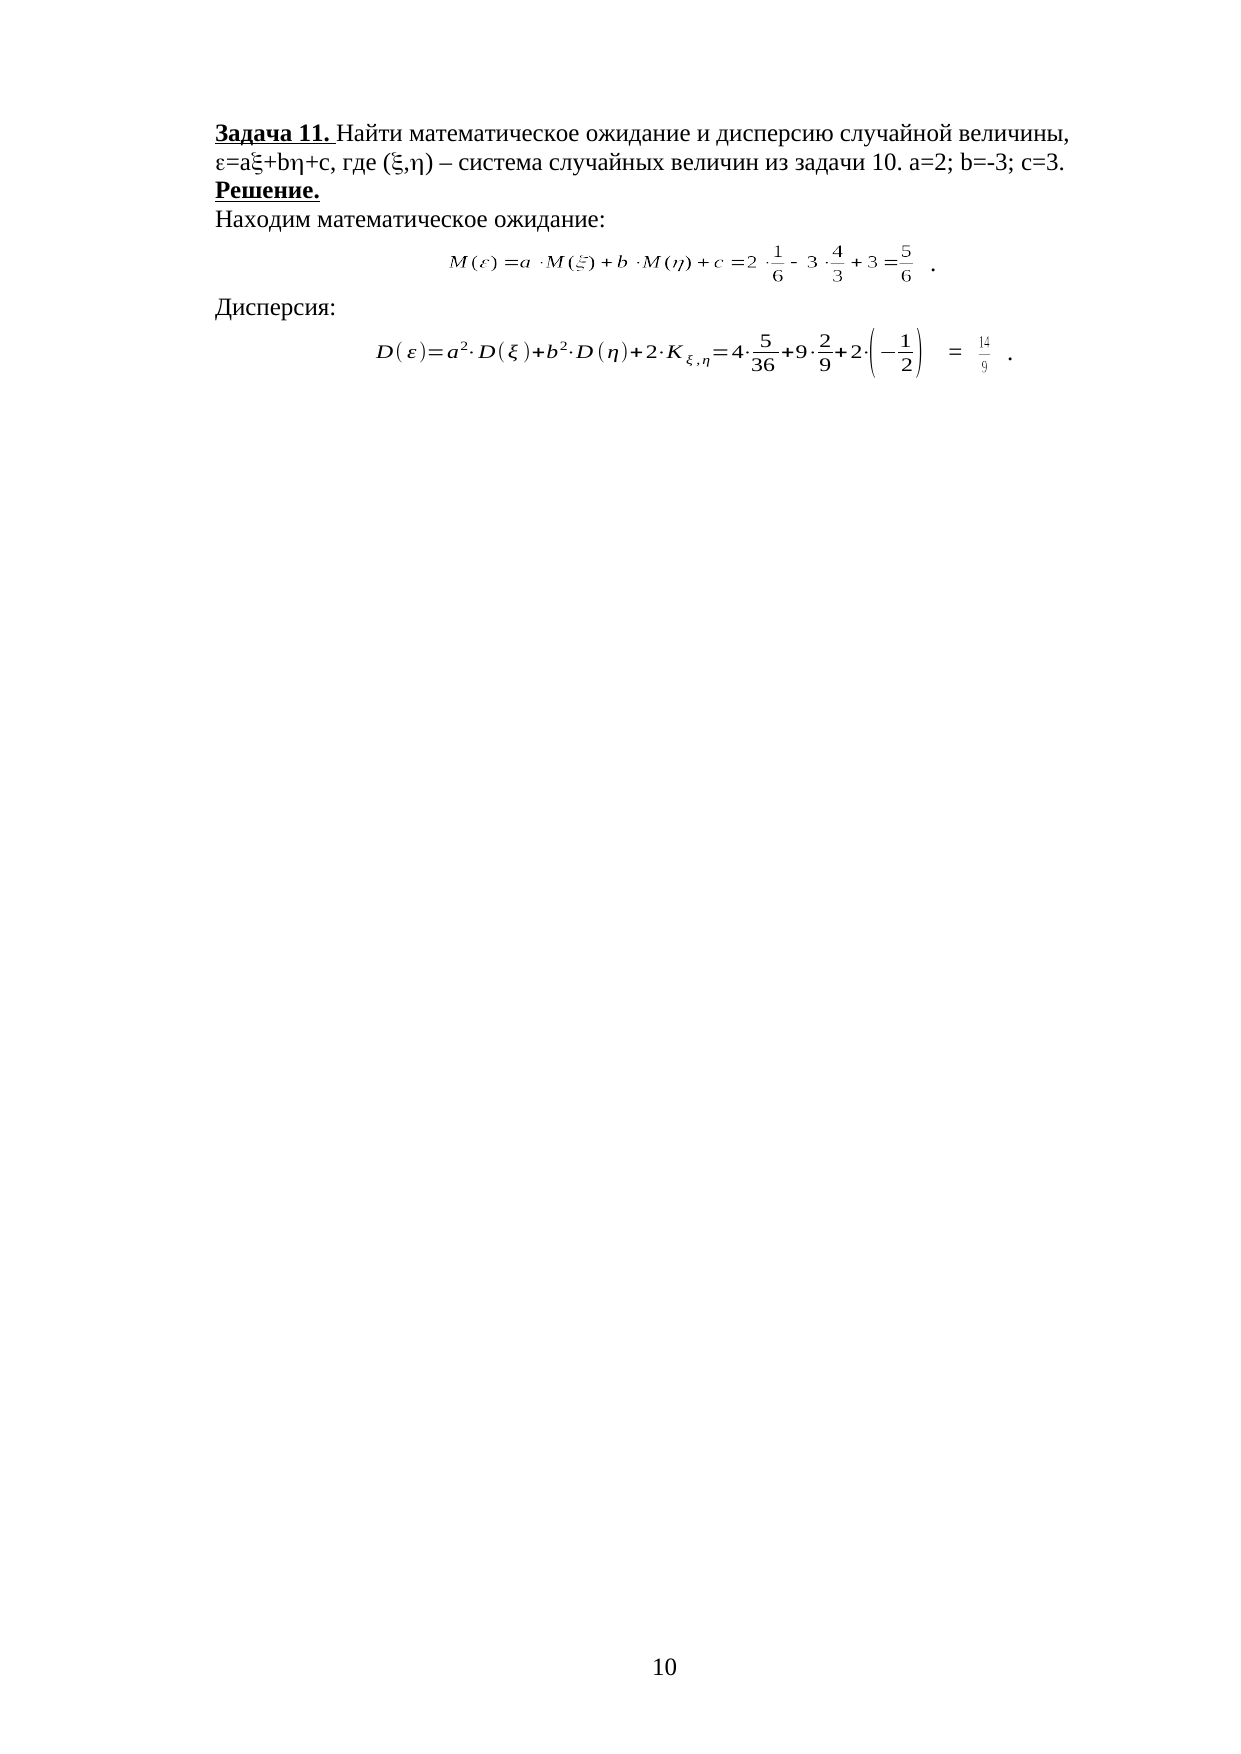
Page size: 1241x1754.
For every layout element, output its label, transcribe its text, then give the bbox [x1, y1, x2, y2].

text Задача 11. Найти математическое ожидание и дисперсию случайной величины, =а+b+с, где (,) – система случайных величин из задачи 10. а=2; b=-3; c=3. [215, 118, 1152, 176]
text . [215, 233, 1152, 292]
text =. [215, 321, 1152, 386]
text Решение. [215, 176, 1152, 204]
text Дисперсия: [215, 292, 1152, 321]
text Находим математическое ожидание: [215, 204, 1152, 233]
